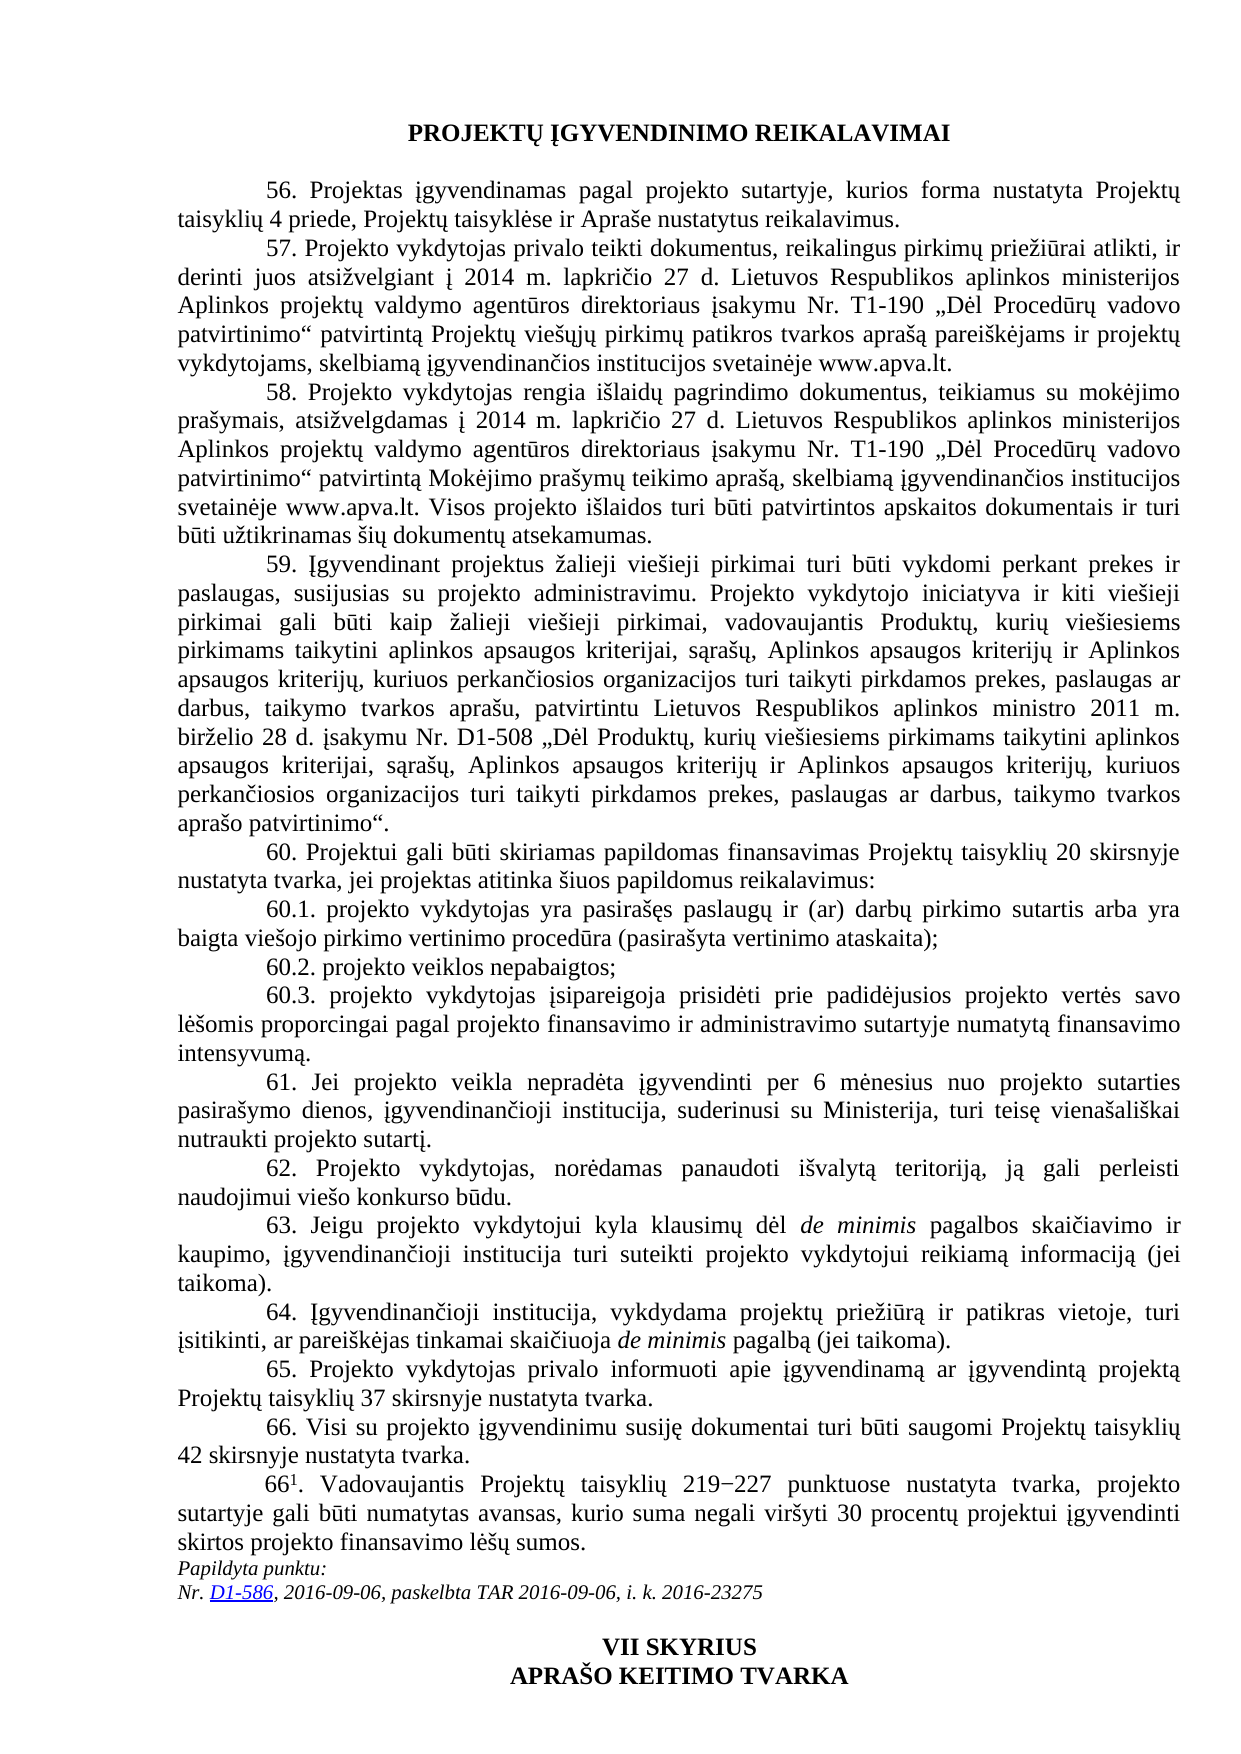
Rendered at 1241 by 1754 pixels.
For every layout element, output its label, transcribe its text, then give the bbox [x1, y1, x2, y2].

text 60.1. projekto vykdytojas yra pasirašęs paslaugų ir (ar) darbų pirkimo sutartis arba yra baigta viešojo pirkimo vertinimo procedūra (pasirašyta vertinimo ataskaita); [177, 894, 1181, 952]
text 60. Projektui gali būti skiriamas papildomas finansavimas Projektų taisyklių 20 skirsnyje nustatyta tvarka, jei projektas atitinka šiuos papildomus reikalavimus: [177, 837, 1181, 894]
text 66. Visi su projekto įgyvendinimu susiję dokumentai turi būti saugomi Projektų taisyklių 42 skirsnyje nustatyta tvarka. [177, 1412, 1181, 1469]
text 63. Jeigu projekto vykdytojui kyla klausimų dėl de minimis pagalbos skaičiavimo ir kaupimo, įgyvendinančioji institucija turi suteikti projekto vykdytojui reikiamą informaciją (jei taikoma). [177, 1211, 1181, 1297]
text 64. Įgyvendinančioji institucija, vykdydama projektų priežiūrą ir patikras vietoje, turi įsitikinti, ar pareiškėjas tinkamai skaičiuoja de minimis pagalbą (jei taikoma). [177, 1297, 1181, 1354]
text 56. Projektas įgyvendinamas pagal projekto sutartyje, kurios forma nustatyta Projektų taisyklių 4 priede, Projektų taisyklėse ir Apraše nustatytus reikalavimus. [177, 176, 1181, 233]
text 59. Įgyvendinant projektus žalieji viešieji pirkimai turi būti vykdomi perkant prekes ir paslaugas, susijusias su projekto administravimu. Projekto vykdytojo iniciatyva ir kiti viešieji pirkimai gali būti kaip žalieji viešieji pirkimai, vadovaujantis Produktų, kurių viešiesiems pirkimams taikytini aplinkos apsaugos kriterijai, sąrašų, Aplinkos apsaugos kriterijų ir Aplinkos apsaugos kriterijų, kuriuos perkančiosios organizacijos turi taikyti pirkdamos prekes, paslaugas ar darbus, taikymo tvarkos aprašu, patvirtintu Lietuvos Respublikos aplinkos ministro 2011 m. birželio 28 d. įsakymu Nr. D1-508 „Dėl Produktų, kurių viešiesiems pirkimams taikytini aplinkos apsaugos kriterijai, sąrašų, Aplinkos apsaugos kriterijų ir Aplinkos apsaugos kriterijų, kuriuos perkančiosios organizacijos turi taikyti pirkdamos prekes, paslaugas ar darbus, taikymo tvarkos aprašo patvirtinimo“. [177, 549, 1181, 837]
text 58. Projekto vykdytojas rengia išlaidų pagrindimo dokumentus, teikiamus su mokėjimo prašymais, atsižvelgdamas į 2014 m. lapkričio 27 d. Lietuvos Respublikos aplinkos ministerijos Aplinkos projektų valdymo agentūros direktoriaus įsakymu Nr. T1-190 „Dėl Procedūrų vadovo patvirtinimo“ patvirtintą Mokėjimo prašymų teikimo aprašą, skelbiamą įgyvendinančios institucijos svetainėje www.apva.lt. Visos projekto išlaidos turi būti patvirtintos apskaitos dokumentais ir turi būti užtikrinamas šių dokumentų atsekamumas. [177, 377, 1181, 549]
text VII SKYRIUS [177, 1632, 1181, 1661]
text 61. Jei projekto veikla nepradėta įgyvendinti per 6 mėnesius nuo projekto sutarties pasirašymo dienos, įgyvendinančioji institucija, suderinusi su Ministerija, turi teisę vienašališkai nutraukti projekto sutartį. [177, 1067, 1181, 1153]
text 65. Projekto vykdytojas privalo informuoti apie įgyvendinamą ar įgyvendintą projektą Projektų taisyklių 37 skirsnyje nustatyta tvarka. [177, 1354, 1181, 1412]
text 60.2. projekto veiklos nepabaigtos; [177, 952, 1181, 981]
text 57. Projekto vykdytojas privalo teikti dokumentus, reikalingus pirkimų priežiūrai atlikti, ir derinti juos atsižvelgiant į 2014 m. lapkričio 27 d. Lietuvos Respublikos aplinkos ministerijos Aplinkos projektų valdymo agentūros direktoriaus įsakymu Nr. T1-190 „Dėl Procedūrų vadovo patvirtinimo“ patvirtintą Projektų viešųjų pirkimų patikros tvarkos aprašą pareiškėjams ir projektų vykdytojams, skelbiamą įgyvendinančios institucijos svetainėje www.apva.lt. [177, 233, 1181, 377]
text 62. Projekto vykdytojas, norėdamas panaudoti išvalytą teritoriją, ją gali perleisti naudojimui viešo konkurso būdu. [177, 1153, 1181, 1211]
text PROJEKTŲ ĮGYVENDINIMO REIKALAVIMAI [177, 118, 1181, 147]
text 661. Vadovaujantis Projektų taisyklių 219−227 punktuose nustatyta tvarka, projekto sutartyje gali būti numatytas avansas, kurio suma negali viršyti 30 procentų projektui įgyvendinti skirtos projekto finansavimo lėšų sumos. [177, 1469, 1181, 1556]
text 60.3. projekto vykdytojas įsipareigoja prisidėti prie padidėjusios projekto vertės savo lėšomis proporcingai pagal projekto finansavimo ir administravimo sutartyje numatytą finansavimo intensyvumą. [177, 981, 1181, 1067]
text Papildyta punktu: [177, 1556, 1181, 1580]
text APRAŠO KEITIMO TVARKA [177, 1661, 1181, 1690]
text Nr. D1-586, 2016-09-06, paskelbta TAR 2016-09-06, i. k. 2016-23275 [177, 1580, 1181, 1604]
